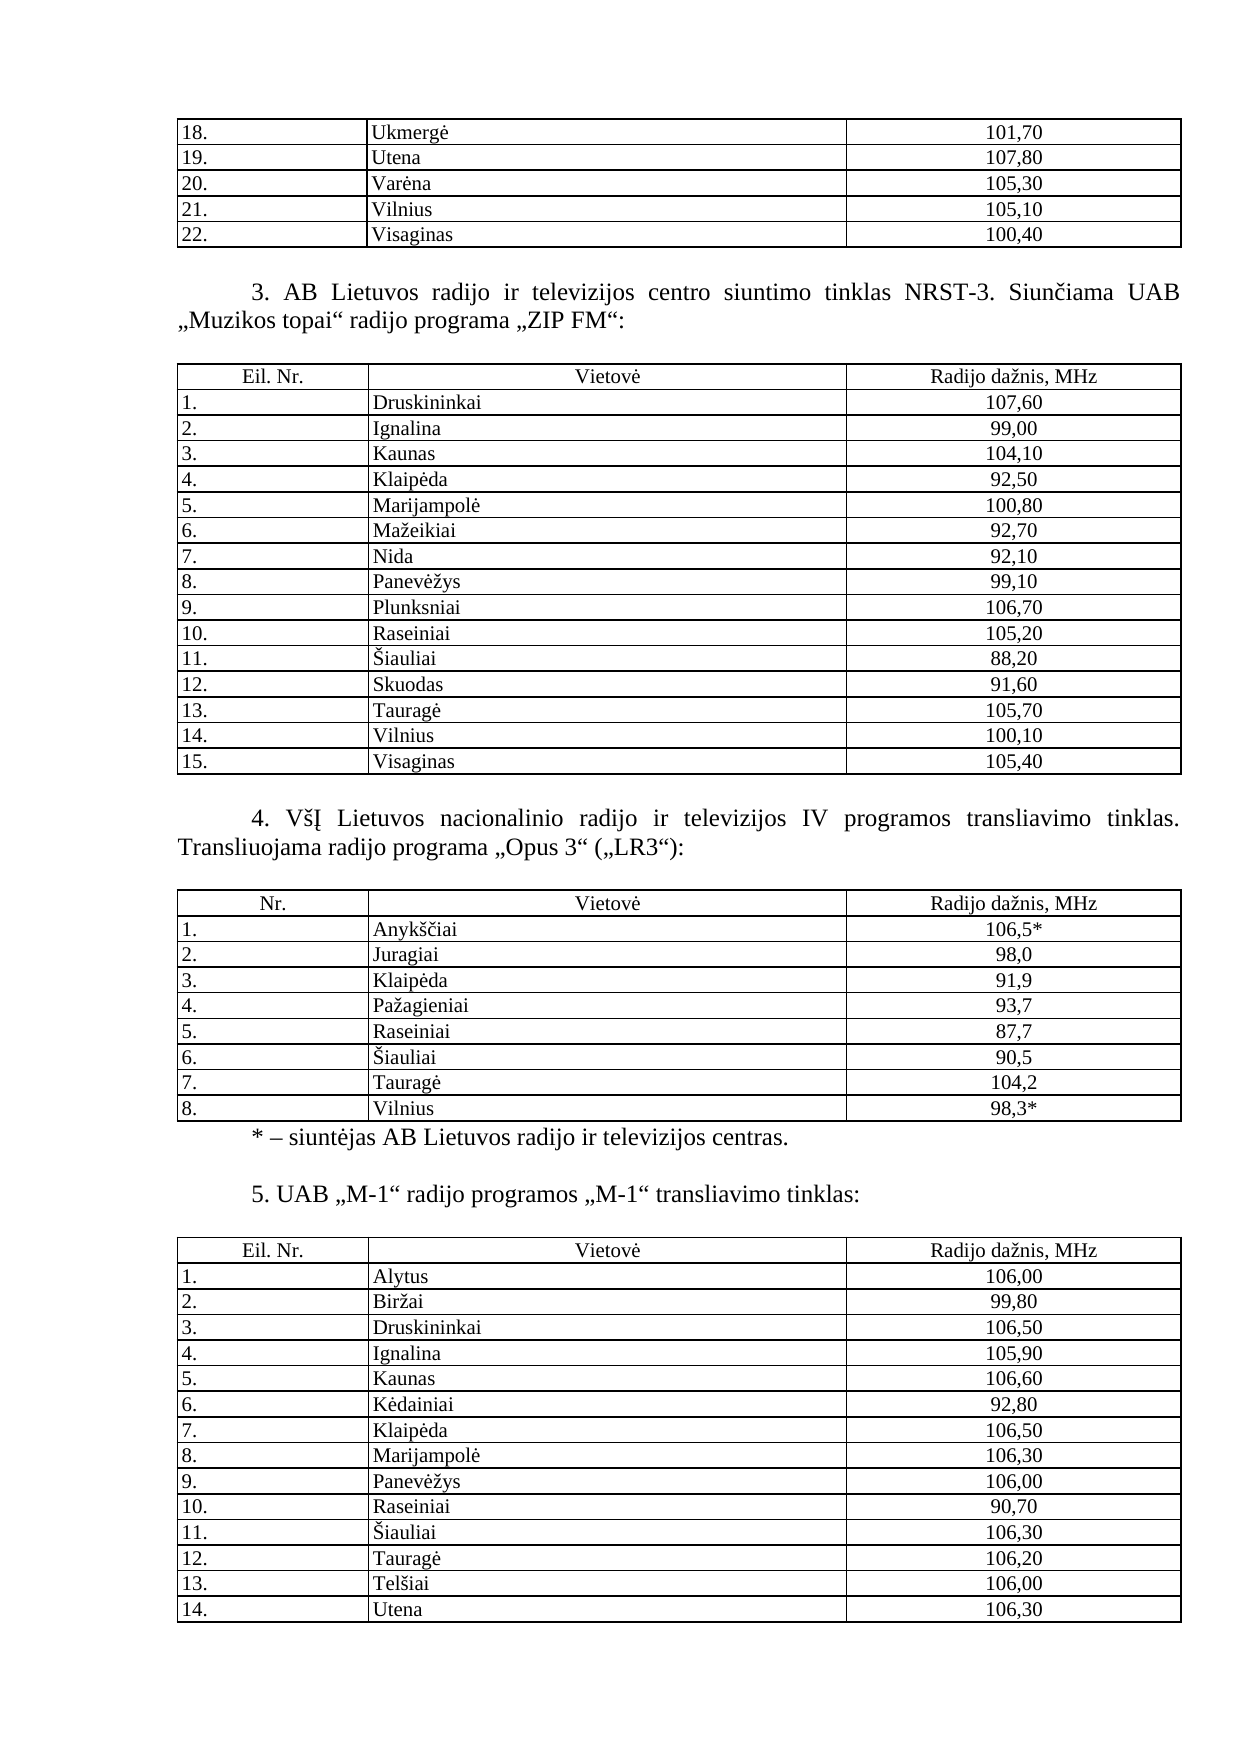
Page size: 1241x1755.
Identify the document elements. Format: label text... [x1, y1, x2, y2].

table_cell 13. [364, 1571, 368, 1595]
table_cell 11. [364, 1520, 368, 1544]
table_cell 3. [364, 1315, 368, 1339]
table_cell 2. [364, 416, 368, 440]
table_cell 91,9 [847, 968, 851, 992]
table_cell 6. [364, 518, 368, 542]
table_cell 6. [364, 1392, 368, 1416]
table_cell 4. [364, 993, 368, 1017]
table_cell 13. [364, 698, 368, 722]
table_cell 5. [364, 493, 368, 517]
table_cell 11. [364, 646, 368, 670]
table_cell 5. [364, 1366, 368, 1390]
text 5. UAB „M-1“ radijo programos „M-1“ transliavimo tinklas: [177, 1179, 1181, 1208]
table_cell Nida [842, 544, 846, 568]
table_cell 2. [364, 942, 368, 966]
table_cell 10. [364, 1495, 368, 1518]
text * – siuntėjas AB Lietuvos radijo ir televizijos centras. [177, 1122, 1181, 1150]
table_cell 5. [364, 1019, 368, 1043]
table_cell 14. [364, 1597, 368, 1621]
table_cell Nida [369, 544, 373, 568]
table_cell 10. [364, 621, 368, 645]
table_cell 4. [364, 467, 368, 491]
table_cell 1. [364, 1264, 368, 1288]
table_cell 87,7 [847, 1019, 851, 1043]
table_cell 12. [364, 1546, 368, 1570]
table_cell 8. [364, 1443, 368, 1467]
table_cell 98,0 [847, 942, 851, 966]
table_cell 8. [364, 1096, 368, 1120]
table_cell 7. [364, 1418, 368, 1442]
table_cell 4. [364, 1341, 368, 1365]
table_cell 3. [364, 968, 368, 992]
table_cell 14. [364, 723, 368, 747]
table_cell 3. [364, 441, 368, 465]
table_cell 9. [364, 1469, 368, 1493]
table_cell 7. [364, 1070, 368, 1094]
table_cell 2. [364, 1290, 368, 1313]
table_cell 7. [364, 544, 368, 568]
table_cell 1. [364, 390, 368, 414]
text 3. AB Lietuvos radijo ir televizijos centro siuntimo tinklas NRST-3. Siunčiama UAB „Muzikos topai“ radijo programa „ZIP FM“: [177, 277, 1181, 334]
table_cell 9. [364, 595, 368, 619]
table_cell 6. [364, 1045, 368, 1069]
table_cell 1. [364, 917, 368, 941]
table_header Nr. [364, 891, 368, 915]
text 4. VšĮ Lietuvos nacionalinio radijo ir televizijos IV programos transliavimo tinklas. Transliuojama radijo programa „Opus 3“ („LR3“): [177, 803, 1181, 861]
table_cell 15. [364, 749, 368, 773]
table_cell 8. [364, 570, 368, 593]
table_cell 12. [364, 672, 368, 696]
table_cell 93,7 [847, 993, 851, 1017]
table_cell 90,5 [847, 1045, 851, 1069]
